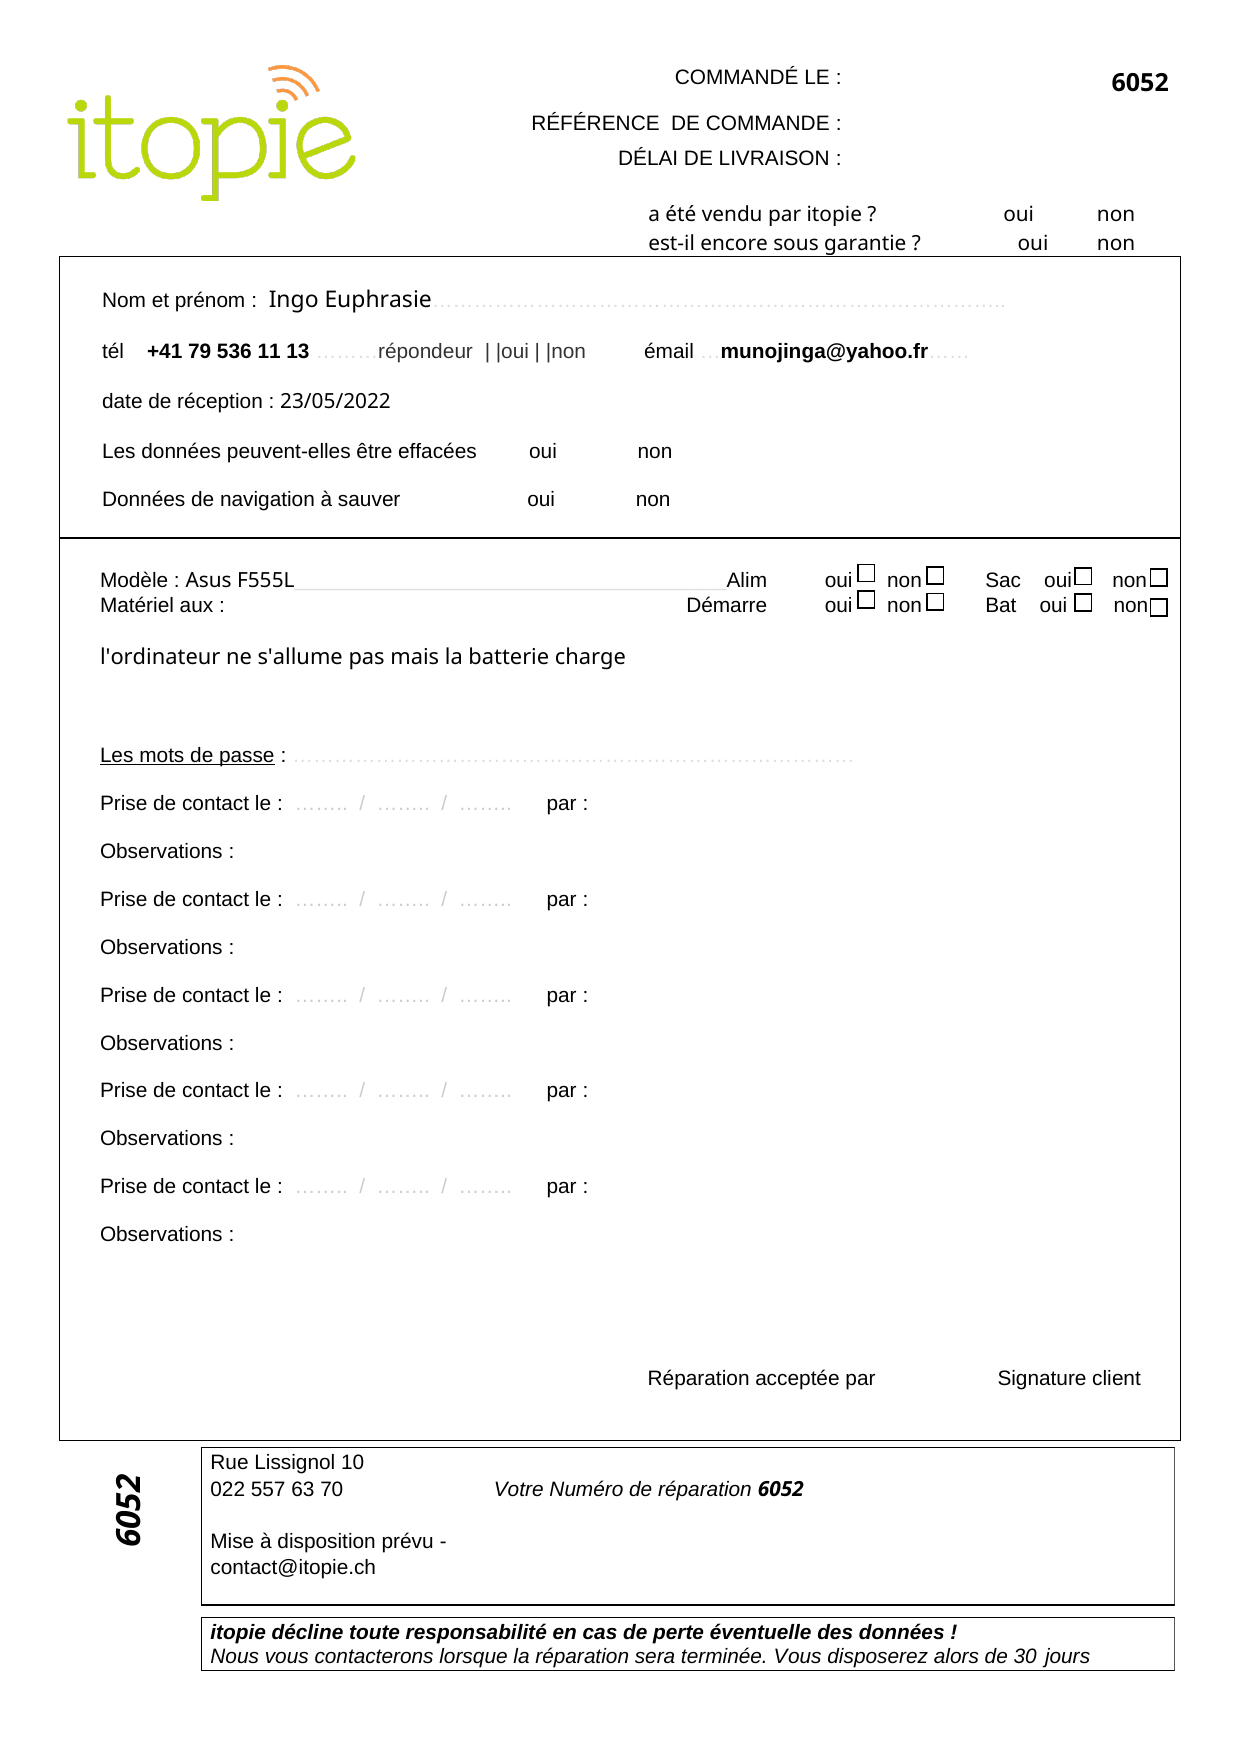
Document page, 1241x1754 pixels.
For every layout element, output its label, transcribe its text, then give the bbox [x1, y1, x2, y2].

text Modèle : Asus F555L Alim oui non Sac oui non [948, 562, 1180, 590]
text Matériel aux : Démarre oui non Bat oui non [60, 590, 1180, 617]
text Prise de contact le : …….. / …….. / …….. par : [60, 1171, 1180, 1198]
table_cell itopie décline toute responsabilité en cas de perte éventuelle des données ! Nous vous contacterons lorsque la réparation sera terminée. Vous disposerez alors de 30 jours [195, 1611, 1180, 1677]
table_header 6052 [59, 1441, 195, 1677]
table_header 6052 [847, 59, 1180, 104]
text l'ordinateur ne s'allume pas mais la batterie charge [60, 638, 1180, 671]
table_cell [847, 140, 1180, 175]
text Nom et prénom : Ingo Euphrasie……………………………………………………………………….. [60, 280, 1180, 314]
text Prise de contact le : …….. / …….. / …….. par : [60, 788, 1180, 815]
text Données de navigation à sauver oui non [60, 484, 1180, 511]
table_header Rue Lissignol 10 022 557 63 70 Votre Numéro de réparation 6052 Mise à disposition prévu - contact@itopie.ch [195, 1441, 1180, 1611]
text Les mots de passe : ……………………………………………………………………… [60, 740, 1180, 767]
text Les données peuvent-elles être effacées oui non [60, 436, 1180, 463]
text a été vendu par itopie ? oui non [59, 199, 1181, 228]
text Prise de contact le : …….. / …….. / …….. par : [60, 883, 1180, 911]
text Observations : [60, 836, 1180, 863]
table_cell RÉFÉRENCE DE COMMANDE : [490, 105, 847, 140]
text tél +41 79 536 11 13 ………répondeur | |oui | |non émail …munojinga@yahoo.fr…… [60, 335, 1180, 362]
text Observations : [60, 931, 1180, 958]
picture [67, 65, 356, 201]
text Modèle : Asus F555L Alim oui non Sac oui non [60, 562, 856, 590]
text Prise de contact le : …….. / …….. / …….. par : [60, 979, 1180, 1006]
text Prise de contact le : …….. / …….. / …….. par : [60, 1075, 1180, 1102]
text Réparation acceptée par Signature client [60, 1363, 1180, 1390]
text Observations : [60, 1219, 1180, 1246]
text est-il encore sous garantie ? oui non [59, 228, 1181, 256]
text Observations : [60, 1027, 1180, 1054]
table_cell DÉLAI DE LIVRAISON : [490, 140, 847, 175]
table_header COMMANDÉ LE : [490, 59, 847, 104]
table_cell [847, 105, 1180, 140]
text Modèle : Asus F555L Alim oui non Sac oui non [879, 562, 925, 590]
text Observations : [60, 1123, 1180, 1150]
text date de réception : 23/05/2022 [60, 383, 1180, 415]
